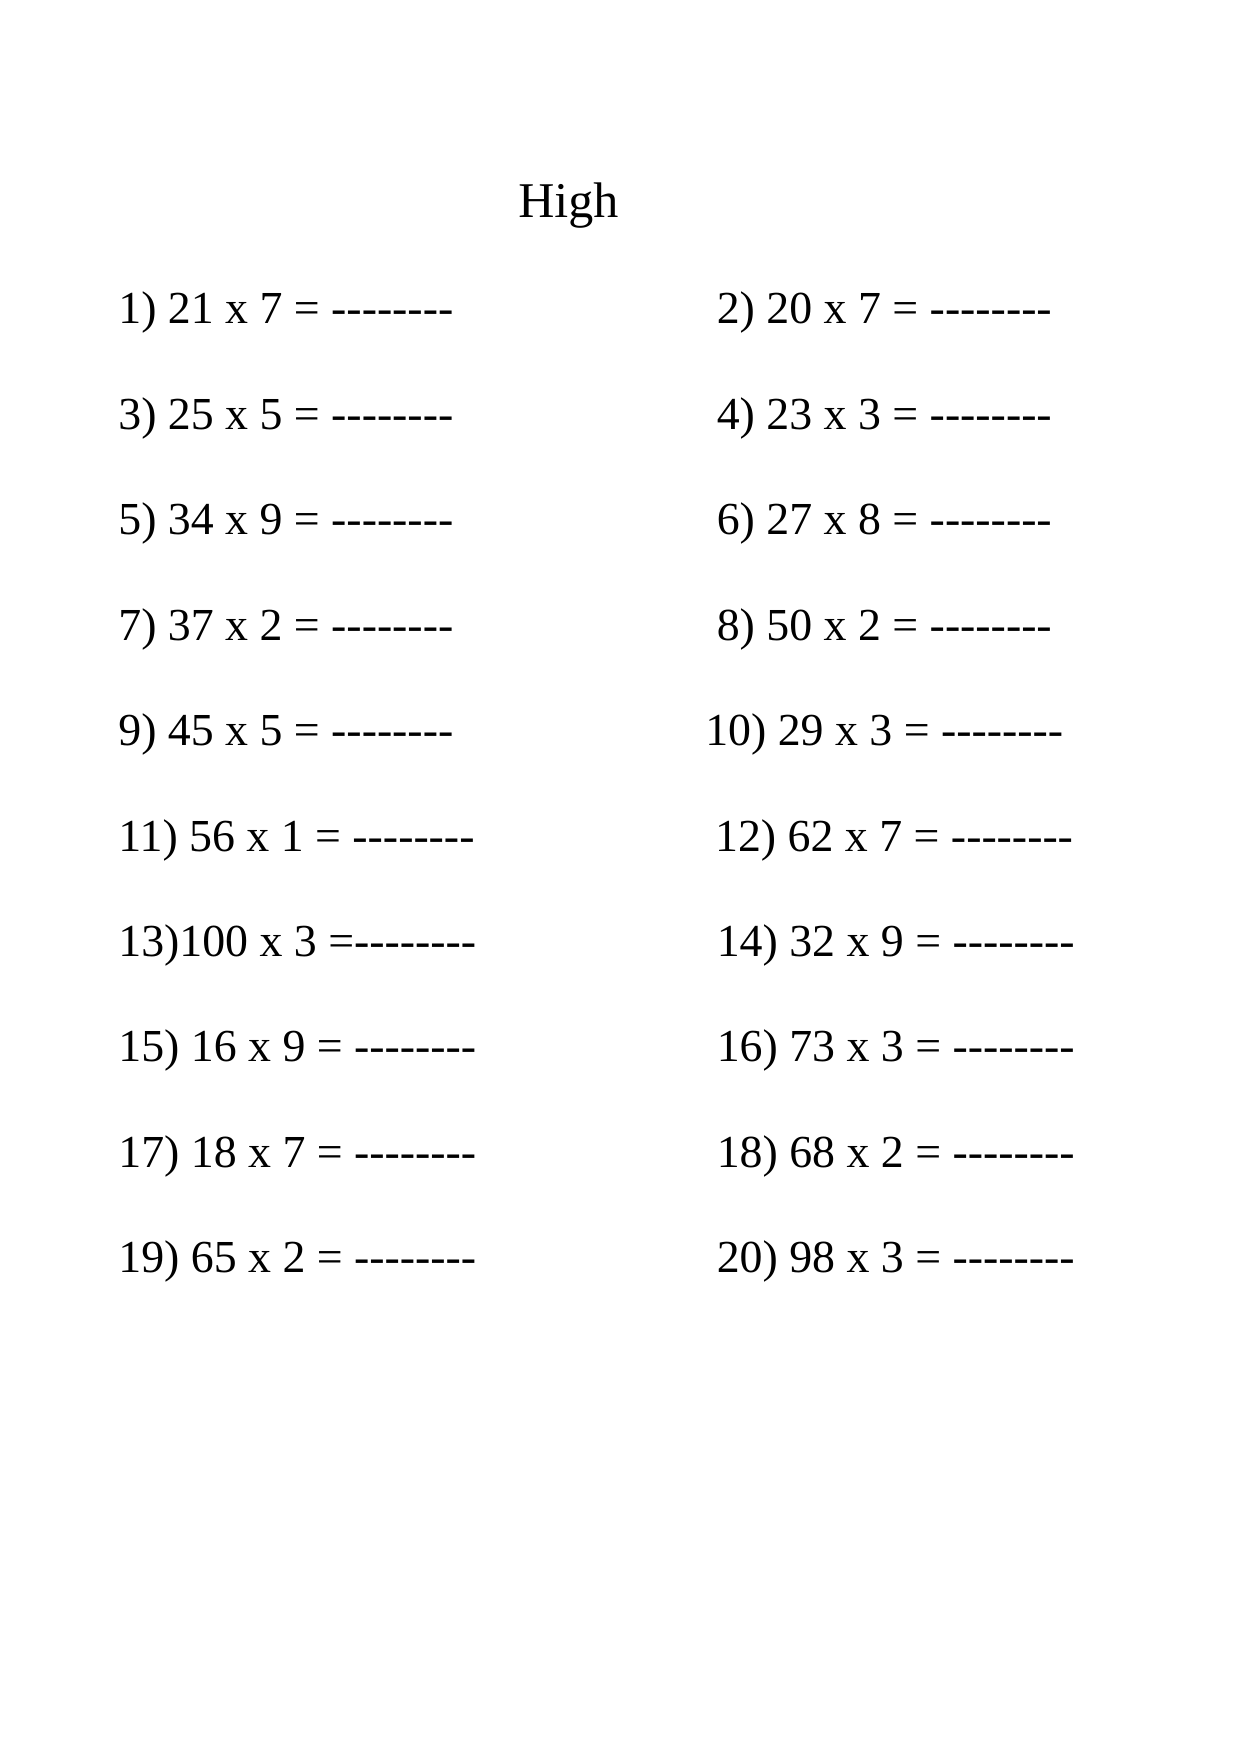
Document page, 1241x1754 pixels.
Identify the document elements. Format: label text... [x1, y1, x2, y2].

text 11) 56 x 1 = -------- 12) 62 x 7 = -------- [118, 808, 1122, 861]
text 17) 18 x 7 = -------- 18) 68 x 2 = -------- [118, 1124, 1122, 1177]
text 3) 25 x 5 = -------- 4) 23 x 3 = -------- [118, 386, 1122, 439]
text High [118, 171, 1122, 228]
text 1) 21 x 7 = -------- 2) 20 x 7 = -------- [118, 281, 1122, 334]
text 5) 34 x 9 = -------- 6) 27 x 8 = -------- [118, 492, 1122, 544]
text 13)100 x 3 =-------- 14) 32 x 9 = -------- [118, 913, 1122, 966]
text 9) 45 x 5 = -------- 10) 29 x 3 = -------- [118, 703, 1122, 755]
text 19) 65 x 2 = -------- 20) 98 x 3 = -------- [118, 1230, 1122, 1282]
text 7) 37 x 2 = -------- 8) 50 x 2 = -------- [118, 597, 1122, 650]
text 15) 16 x 9 = -------- 16) 73 x 3 = -------- [118, 1019, 1122, 1072]
